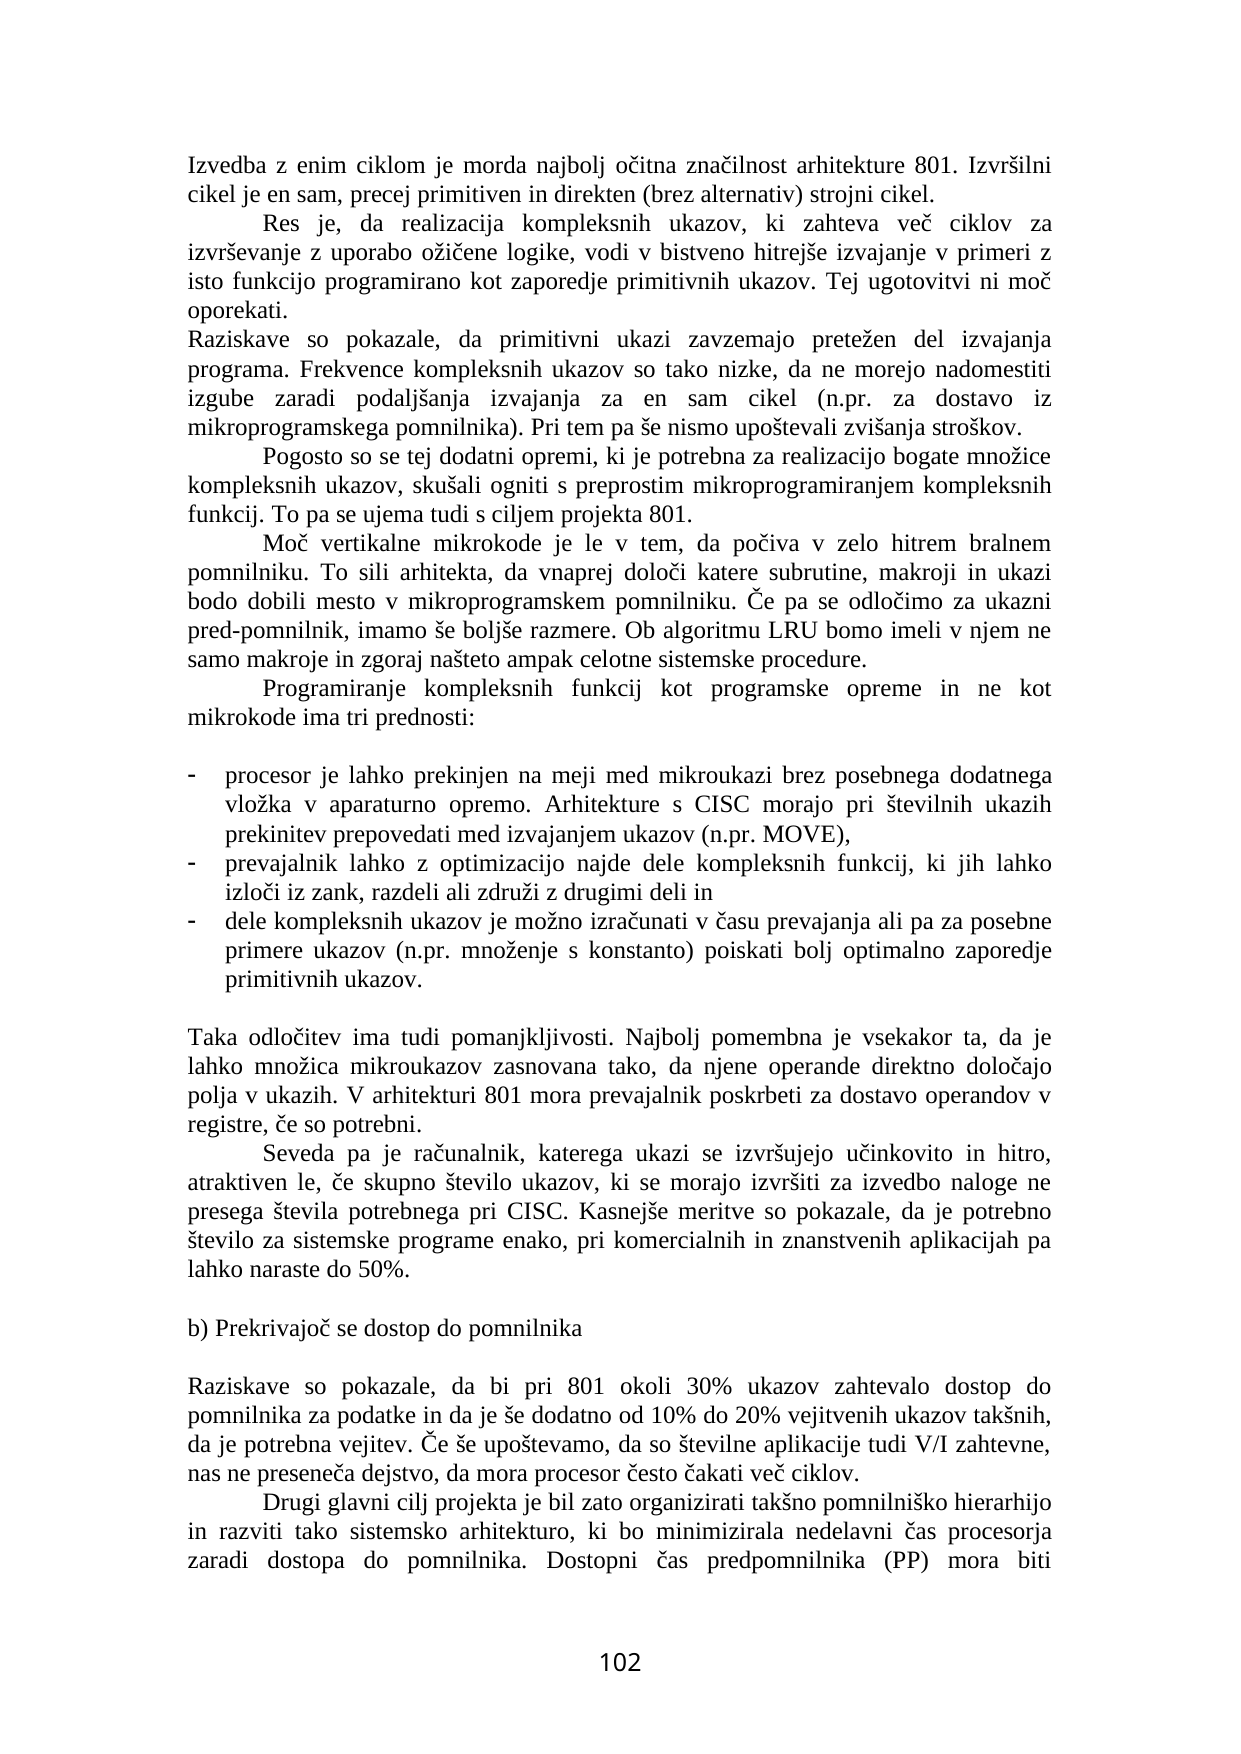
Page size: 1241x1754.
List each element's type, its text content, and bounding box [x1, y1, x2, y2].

list prevajalnik lahko z optimizacijo najde dele kompleksnih funkcij, ki jih lahko izloči iz zank, razdeli ali združi z drugimi deli in [187, 847, 1053, 906]
text Res je, da realizacija kompleksnih ukazov, ki zahteva več ciklov za izvrševanje z uporabo ožičene logike, vodi v bistveno hitrejše izvajanje v primeri z isto funkcijo programirano kot zaporedje primitivnih ukazov. Tej ugotovitvi ni moč oporekati. [187, 208, 1053, 324]
text Moč vertikalne mikrokode je le v tem, da počiva v zelo hitrem bralnem pomnilniku. To sili arhitekta, da vnaprej določi katere subrutine, makroji in ukazi bodo dobili mesto v mikroprogramskem pomnilniku. Če pa se odločimo za ukazni pred-pomnilnik, imamo še boljše razmere. Ob algoritmu LRU bomo imeli v njem ne samo makroje in zgoraj našteto ampak celotne sistemske procedure. [187, 528, 1053, 673]
list dele kompleksnih ukazov je možno izračunati v času prevajanja ali pa za posebne primere ukazov (n.pr. množenje s konstanto) poiskati bolj optimalno zaporedje primitivnih ukazov. [187, 906, 1053, 993]
text Seveda pa je računalnik, katerega ukazi se izvršujejo učinkovito in hitro, atraktiven le, če skupno število ukazov, ki se morajo izvršiti za izvedbo naloge ne presega števila potrebnega pri CISC. Kasnejše meritve so pokazale, da je potrebno število za sistemske programe enako, pri komercialnih in znanstvenih aplikacijah pa lahko naraste do 50%. [187, 1138, 1053, 1283]
text Drugi glavni cilj projekta je bil zato organizirati takšno pomnilniško hierarhijo in razviti tako sistemsko arhitekturo, ki bo minimizirala nedelavni čas procesorja zaradi dostopa do pomnilnika. Dostopni čas predpomnilnika (PP) mora biti [187, 1487, 1053, 1574]
text Programiranje kompleksnih funkcij kot programske opreme in ne kot mikrokode ima tri prednosti: [187, 673, 1053, 731]
list procesor je lahko prekinjen na meji med mikroukazi brez posebnega dodatnega vložka v aparaturno opremo. Arhitekture s CISC morajo pri številnih ukazih prekinitev prepovedati med izvajanjem ukazov (n.pr. MOVE), [187, 760, 1053, 847]
text Taka odločitev ima tudi pomanjkljivosti. Najbolj pomembna je vsekakor ta, da je lahko množica mikroukazov zasnovana tako, da njene operande direktno določajo polja v ukazih. V arhitekturi 801 mora prevajalnik poskrbeti za dostavo operandov v registre, če so potrebni. [187, 1022, 1053, 1138]
text b) Prekrivajoč se dostop do pomnilnika [187, 1312, 1053, 1342]
text Izvedba z enim ciklom je morda najbolj očitna značilnost arhitekture 801. Izvršilni cikel je en sam, precej primitiven in direkten (brez alternativ) strojni cikel. [187, 150, 1053, 208]
text Raziskave so pokazale, da bi pri 801 okoli 30% ukazov zahtevalo dostop do pomnilnika za podatke in da je še dodatno od 10% do 20% vejitvenih ukazov takšnih, da je potrebna vejitev. Če še upoštevamo, da so številne aplikacije tudi V/I zahtevne, nas ne preseneča dejstvo, da mora procesor često čakati več ciklov. [187, 1371, 1053, 1487]
text Raziskave so pokazale, da primitivni ukazi zavzemajo pretežen del izvajanja programa. Frekvence kompleksnih ukazov so tako nizke, da ne morejo nadomestiti izgube zaradi podaljšanja izvajanja za en sam cikel (n.pr. za dostavo iz mikroprogramskega pomnilnika). Pri tem pa še nismo upoštevali zvišanja stroškov. [187, 324, 1053, 441]
text Pogosto so se tej dodatni opremi, ki je potrebna za realizacijo bogate množice kompleksnih ukazov, skušali ogniti s preprostim mikroprogramiranjem kompleksnih funkcij. To pa se ujema tudi s ciljem projekta 801. [187, 441, 1053, 528]
